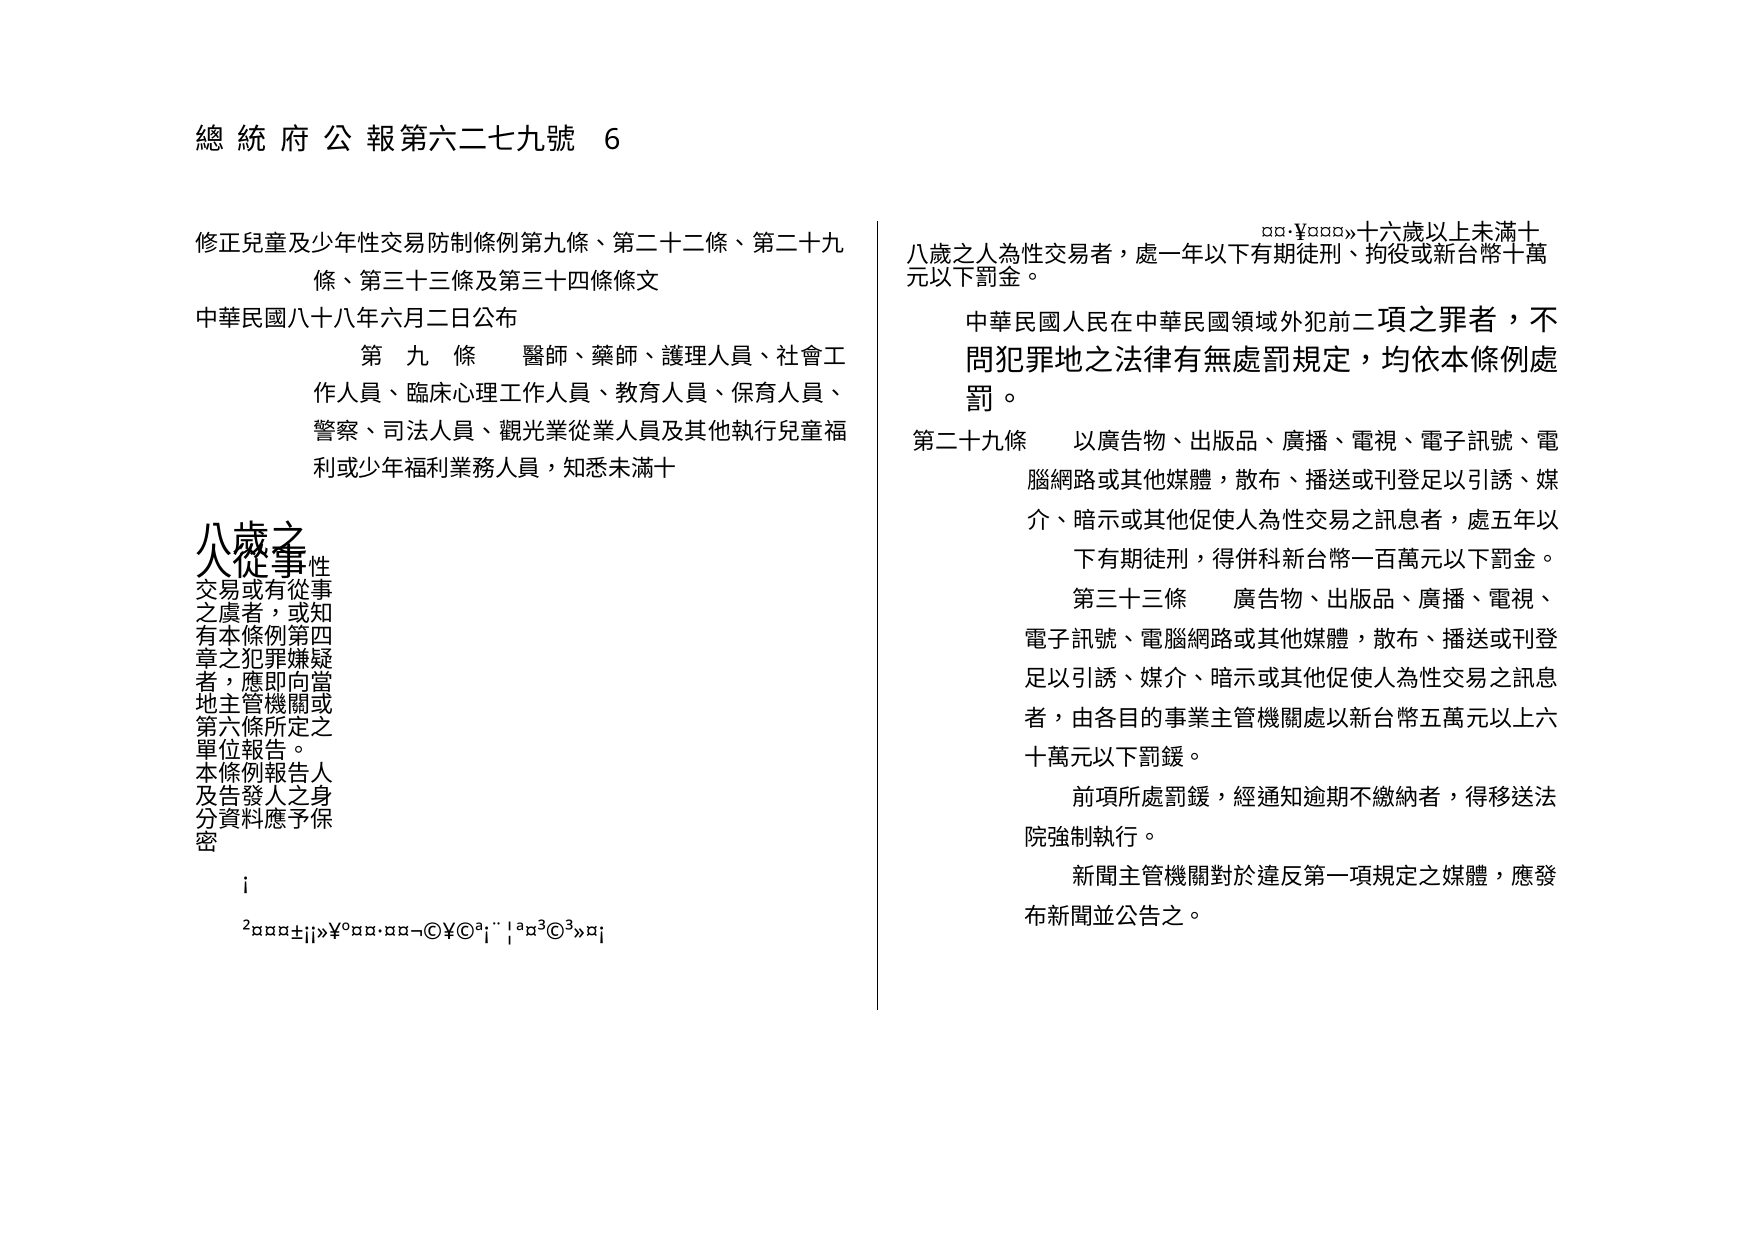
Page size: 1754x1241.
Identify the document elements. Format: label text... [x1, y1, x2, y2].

text ¤¤·¥¤¤¤»十六歲以上未滿十八歲之人為性交易者，處一年以下有期徒刑、拘役或新台幣十萬元以下罰金。 [906, 222, 1559, 290]
text ²¤¤¤±¡¡»¥º¤¤·¤¤¬©¥©ª¡¨¦ª¤³©³»¤¡ [195, 909, 847, 947]
text 新聞主管機關對於違反第一項規定之媒體，應發布新聞並公告之。 [1024, 853, 1559, 932]
text 第三十三條 廣告物、出版品、廣播、電視、電子訊號、電腦網路或其他媒體，散布、播送或刊登足以引誘、媒介、暗示或其他促使人為性交易之訊息者，由各目的事業主管機關處以新台幣五萬元以上六十萬元以下罰鍰。 [1024, 576, 1559, 774]
table_header [340, 522, 852, 855]
text 第 九 條 醫師、藥師、護理人員、社會工作人員、臨床心理工作人員、教育人員、保育人員、警察、司法人員、觀光業從業人員及其他執行兒童福利或少年福利業務人員，知悉未滿十 [313, 334, 847, 484]
text 修正兒童及少年性交易防制條例第九條、第二十二條、第二十九條、第三十三條及第三十四條條文 [195, 222, 847, 297]
text ¡ [195, 859, 847, 897]
text 中華民國八十八年六月二日公布 [195, 297, 847, 334]
text 第二十九條 以廣告物、出版品、廣播、電視、電子訊號、電腦網路或其他媒體，散布、播送或刊登足以引誘、媒介、暗示或其他促使人為性交易之訊息者，處五年以下有期徒刑，得併科新台幣一百萬元以下罰金。 [906, 417, 1559, 576]
text 中華民國人民在中華民國領域外犯前二項之罪者，不問犯罪地之法律有無處罰規定，均依本條例處罰。 [966, 299, 1559, 417]
text 前項所處罰鍰，經通知逾期不繳納者，得移送法院強制執行。 [1024, 774, 1559, 853]
table_header 八歲之人從事性交易或有從事之虞者，或知有本條例第四章之犯罪嫌疑者，應即向當地主管機關或第六條所定之單位報告。 本條例報告人及告發人之身分資料應予保密 [192, 522, 340, 855]
